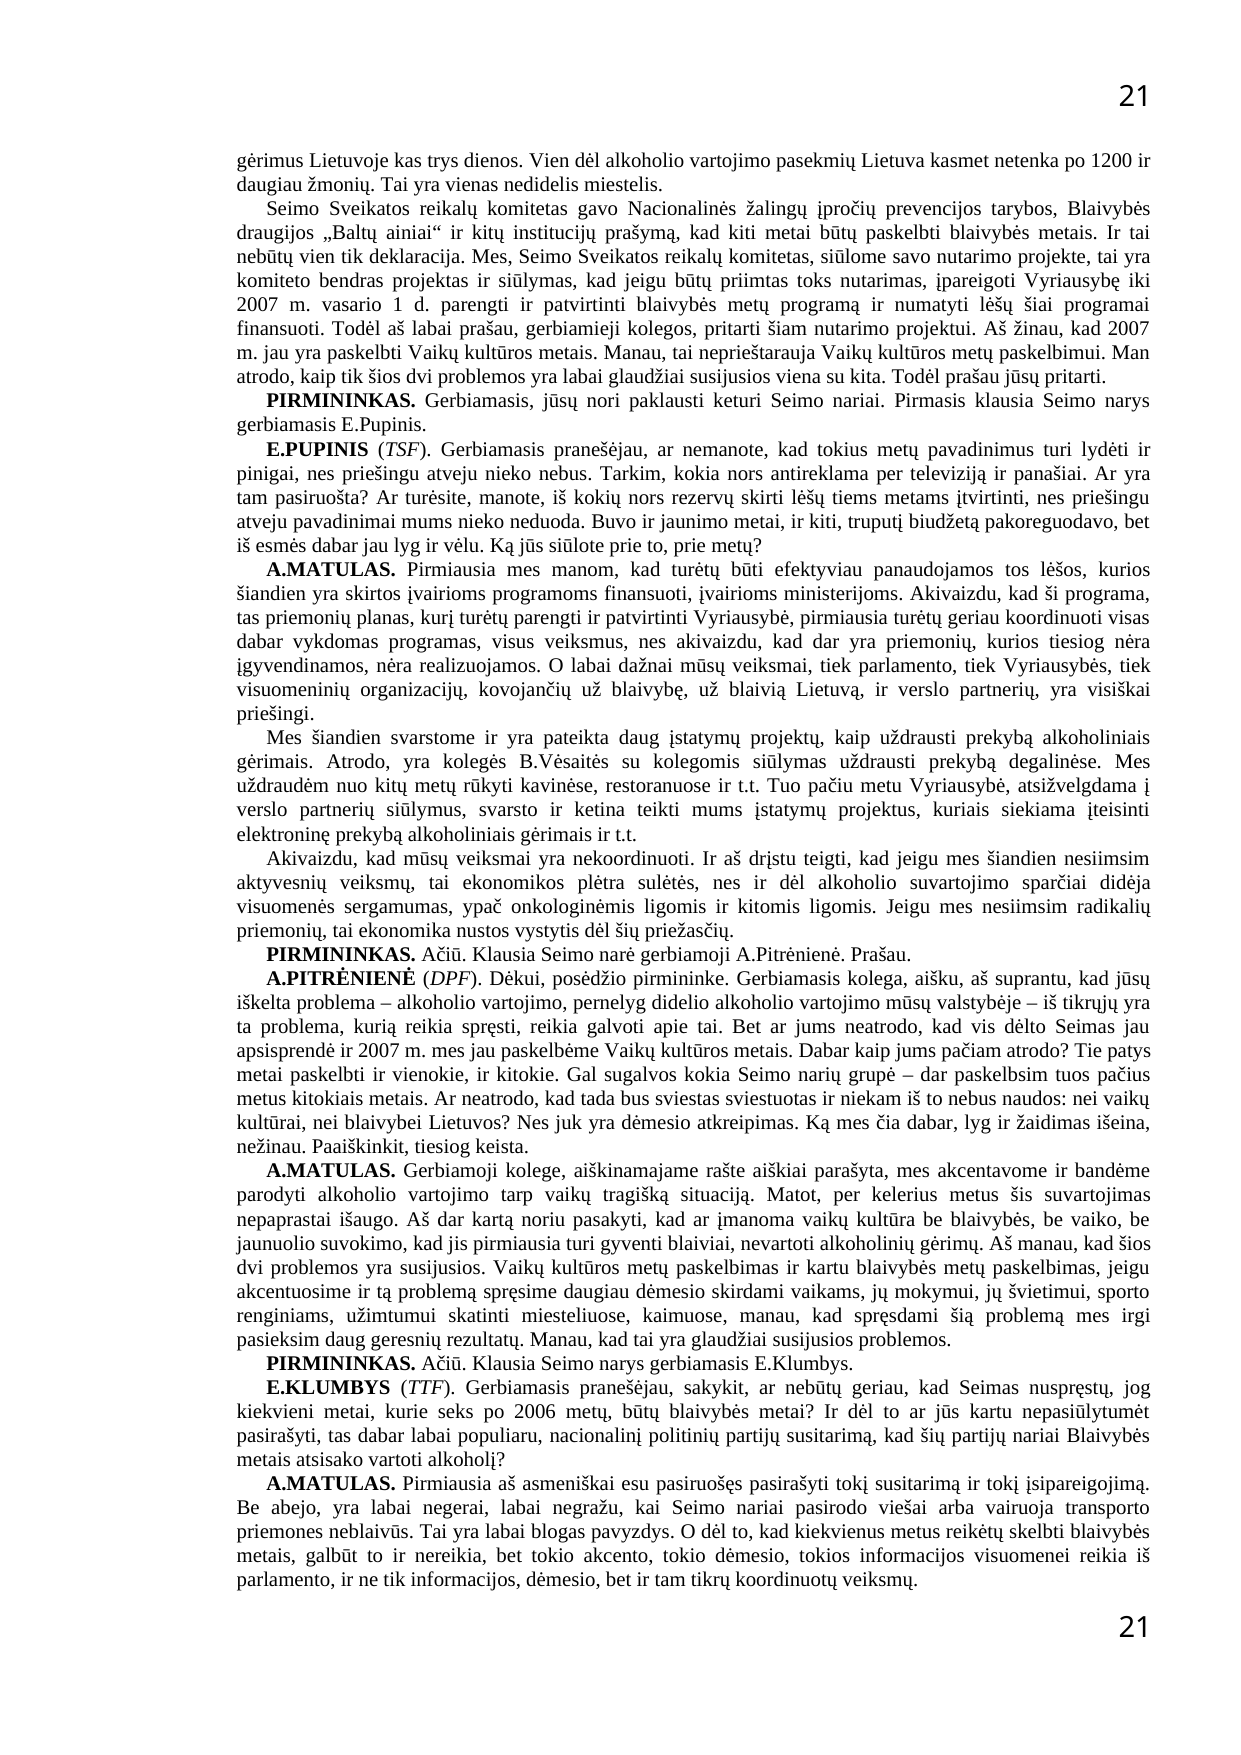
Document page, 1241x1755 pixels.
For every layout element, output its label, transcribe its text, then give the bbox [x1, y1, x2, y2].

text PIRMININKAS. Ačiū. Klausia Seimo narys gerbiamasis E.Klumbys. [236, 1351, 1152, 1375]
text E.KLUMBYS (TTF). Gerbiamasis pranešėjau, sakykit, ar nebūtų geriau, kad Seimas nuspręstų, jog kiekvieni metai, kurie seks po 2006 metų, būtų blaivybės metai? Ir dėl to ar jūs kartu nepasiūlytumėt pasirašyti, tas dabar labai populiaru, nacionalinį politinių partijų susitarimą, kad šių partijų nariai Blaivybės metais atsisako vartoti alkoholį? [236, 1375, 1152, 1471]
text Akivaizdu, kad mūsų veiksmai yra nekoordinuoti. Ir aš drįstu teigti, kad jeigu mes šiandien nesiimsim aktyvesnių veiksmų, tai ekonomikos plėtra sulėtės, nes ir dėl alkoholio suvartojimo sparčiai didėja visuomenės sergamumas, ypač onkologinėmis ligomis ir kitomis ligomis. Jeigu mes nesiimsim radikalių priemonių, tai ekonomika nustos vystytis dėl šių priežasčių. [236, 846, 1152, 942]
text A.PITRĖNIENĖ (DPF). Dėkui, posėdžio pirmininke. Gerbiamasis kolega, aišku, aš suprantu, kad jūsų iškelta problema – alkoholio vartojimo, pernelyg didelio alkoholio vartojimo mūsų valstybėje – iš tikrųjų yra ta problema, kurią reikia spręsti, reikia galvoti apie tai. Bet ar jums neatrodo, kad vis dėlto Seimas jau apsisprendė ir 2007 m. mes jau paskelbėme Vaikų kultūros metais. Dabar kaip jums pačiam atrodo? Tie patys metai paskelbti ir vienokie, ir kitokie. Gal sugalvos kokia Seimo narių grupė – dar paskelbsim tuos pačius metus kitokiais metais. Ar neatrodo, kad tada bus sviestas sviestuotas ir niekam iš to nebus naudos: nei vaikų kultūrai, nei blaivybei Lietuvos? Nes juk yra dėmesio atkreipimas. Ką mes čia dabar, lyg ir žaidimas išeina, nežinau. Paaiškinkit, tiesiog keista. [236, 966, 1152, 1158]
text A.MATULAS. Gerbiamoji kolege, aiškinamajame rašte aiškiai parašyta, mes akcentavome ir bandėme parodyti alkoholio vartojimo tarp vaikų tragišką situaciją. Matot, per kelerius metus šis suvartojimas nepaprastai išaugo. Aš dar kartą noriu pasakyti, kad ar įmanoma vaikų kultūra be blaivybės, be vaiko, be jaunuolio suvokimo, kad jis pirmiausia turi gyventi blaiviai, nevartoti alkoholinių gėrimų. Aš manau, kad šios dvi problemos yra susijusios. Vaikų kultūros metų paskelbimas ir kartu blaivybės metų paskelbimas, jeigu akcentuosime ir tą problemą spręsime daugiau dėmesio skirdami vaikams, jų mokymui, jų švietimui, sporto renginiams, užimtumui skatinti miesteliuose, kaimuose, manau, kad spręsdami šią problemą mes irgi pasieksim daug geresnių rezultatų. Manau, kad tai yra glaudžiai susijusios problemos. [236, 1158, 1152, 1351]
text gėrimus Lietuvoje kas trys dienos. Vien dėl alkoholio vartojimo pasekmių Lietuva kasmet netenka po 1200 ir daugiau žmonių. Tai yra vienas nedidelis miestelis. [236, 148, 1152, 196]
text PIRMININKAS. Ačiū. Klausia Seimo narė gerbiamoji A.Pitrėnienė. Prašau. [236, 942, 1152, 966]
text PIRMININKAS. Gerbiamasis, jūsų nori paklausti keturi Seimo nariai. Pirmasis klausia Seimo narys gerbiamasis E.Pupinis. [236, 388, 1152, 436]
text A.MATULAS. Pirmiausia mes manom, kad turėtų būti efektyviau panaudojamos tos lėšos, kurios šiandien yra skirtos įvairioms programoms finansuoti, įvairioms ministerijoms. Akivaizdu, kad ši programa, tas priemonių planas, kurį turėtų parengti ir patvirtinti Vyriausybė, pirmiausia turėtų geriau koordinuoti visas dabar vykdomas programas, visus veiksmus, nes akivaizdu, kad dar yra priemonių, kurios tiesiog nėra įgyvendinamos, nėra realizuojamos. O labai dažnai mūsų veiksmai, tiek parlamento, tiek Vyriausybės, tiek visuomeninių organizacijų, kovojančių už blaivybę, už blaivią Lietuvą, ir verslo partnerių, yra visiškai priešingi. [236, 557, 1152, 725]
text Mes šiandien svarstome ir yra pateikta daug įstatymų projektų, kaip uždrausti prekybą alkoholiniais gėrimais. Atrodo, yra kolegės B.Vėsaitės su kolegomis siūlymas uždrausti prekybą degalinėse. Mes uždraudėm nuo kitų metų rūkyti kavinėse, restoranuose ir t.t. Tuo pačiu metu Vyriausybė, atsižvelgdama į verslo partnerių siūlymus, svarsto ir ketina teikti mums įstatymų projektus, kuriais siekiama įteisinti elektroninę prekybą alkoholiniais gėrimais ir t.t. [236, 725, 1152, 846]
text A.MATULAS. Pirmiausia aš asmeniškai esu pasiruošęs pasirašyti tokį susitarimą ir tokį įsipareigojimą. Be abejo, yra labai negerai, labai negražu, kai Seimo nariai pasirodo viešai arba vairuoja transporto priemones neblaivūs. Tai yra labai blogas pavyzdys. O dėl to, kad kiekvienus metus reikėtų skelbti blaivybės metais, galbūt to ir nereikia, bet tokio akcento, tokio dėmesio, tokios informacijos visuomenei reikia iš parlamento, ir ne tik informacijos, dėmesio, bet ir tam tikrų koordinuotų veiksmų. [236, 1471, 1152, 1591]
text Seimo Sveikatos reikalų komitetas gavo Nacionalinės žalingų įpročių prevencijos tarybos, Blaivybės draugijos „Baltų ainiai“ ir kitų institucijų prašymą, kad kiti metai būtų paskelbti blaivybės metais. Ir tai nebūtų vien tik deklaracija. Mes, Seimo Sveikatos reikalų komitetas, siūlome savo nutarimo projekte, tai yra komiteto bendras projektas ir siūlymas, kad jeigu būtų priimtas toks nutarimas, įpareigoti Vyriausybę iki 2007 m. vasario 1 d. parengti ir patvirtinti blaivybės metų programą ir numatyti lėšų šiai programai finansuoti. Todėl aš labai prašau, gerbiamieji kolegos, pritarti šiam nutarimo projektui. Aš žinau, kad 2007 m. jau yra paskelbti Vaikų kultūros metais. Manau, tai neprieštarauja Vaikų kultūros metų paskelbimui. Man atrodo, kaip tik šios dvi problemos yra labai glaudžiai susijusios viena su kita. Todėl prašau jūsų pritarti. [236, 196, 1152, 388]
text E.PUPINIS (TSF). Gerbiamasis pranešėjau, ar nemanote, kad tokius metų pavadinimus turi lydėti ir pinigai, nes priešingu atveju nieko nebus. Tarkim, kokia nors antireklama per televiziją ir panašiai. Ar yra tam pasiruošta? Ar turėsite, manote, iš kokių nors rezervų skirti lėšų tiems metams įtvirtinti, nes priešingu atveju pavadinimai mums nieko neduoda. Buvo ir jaunimo metai, ir kiti, truputį biudžetą pakoreguodavo, bet iš esmės dabar jau lyg ir vėlu. Ką jūs siūlote prie to, prie metų? [236, 436, 1152, 557]
